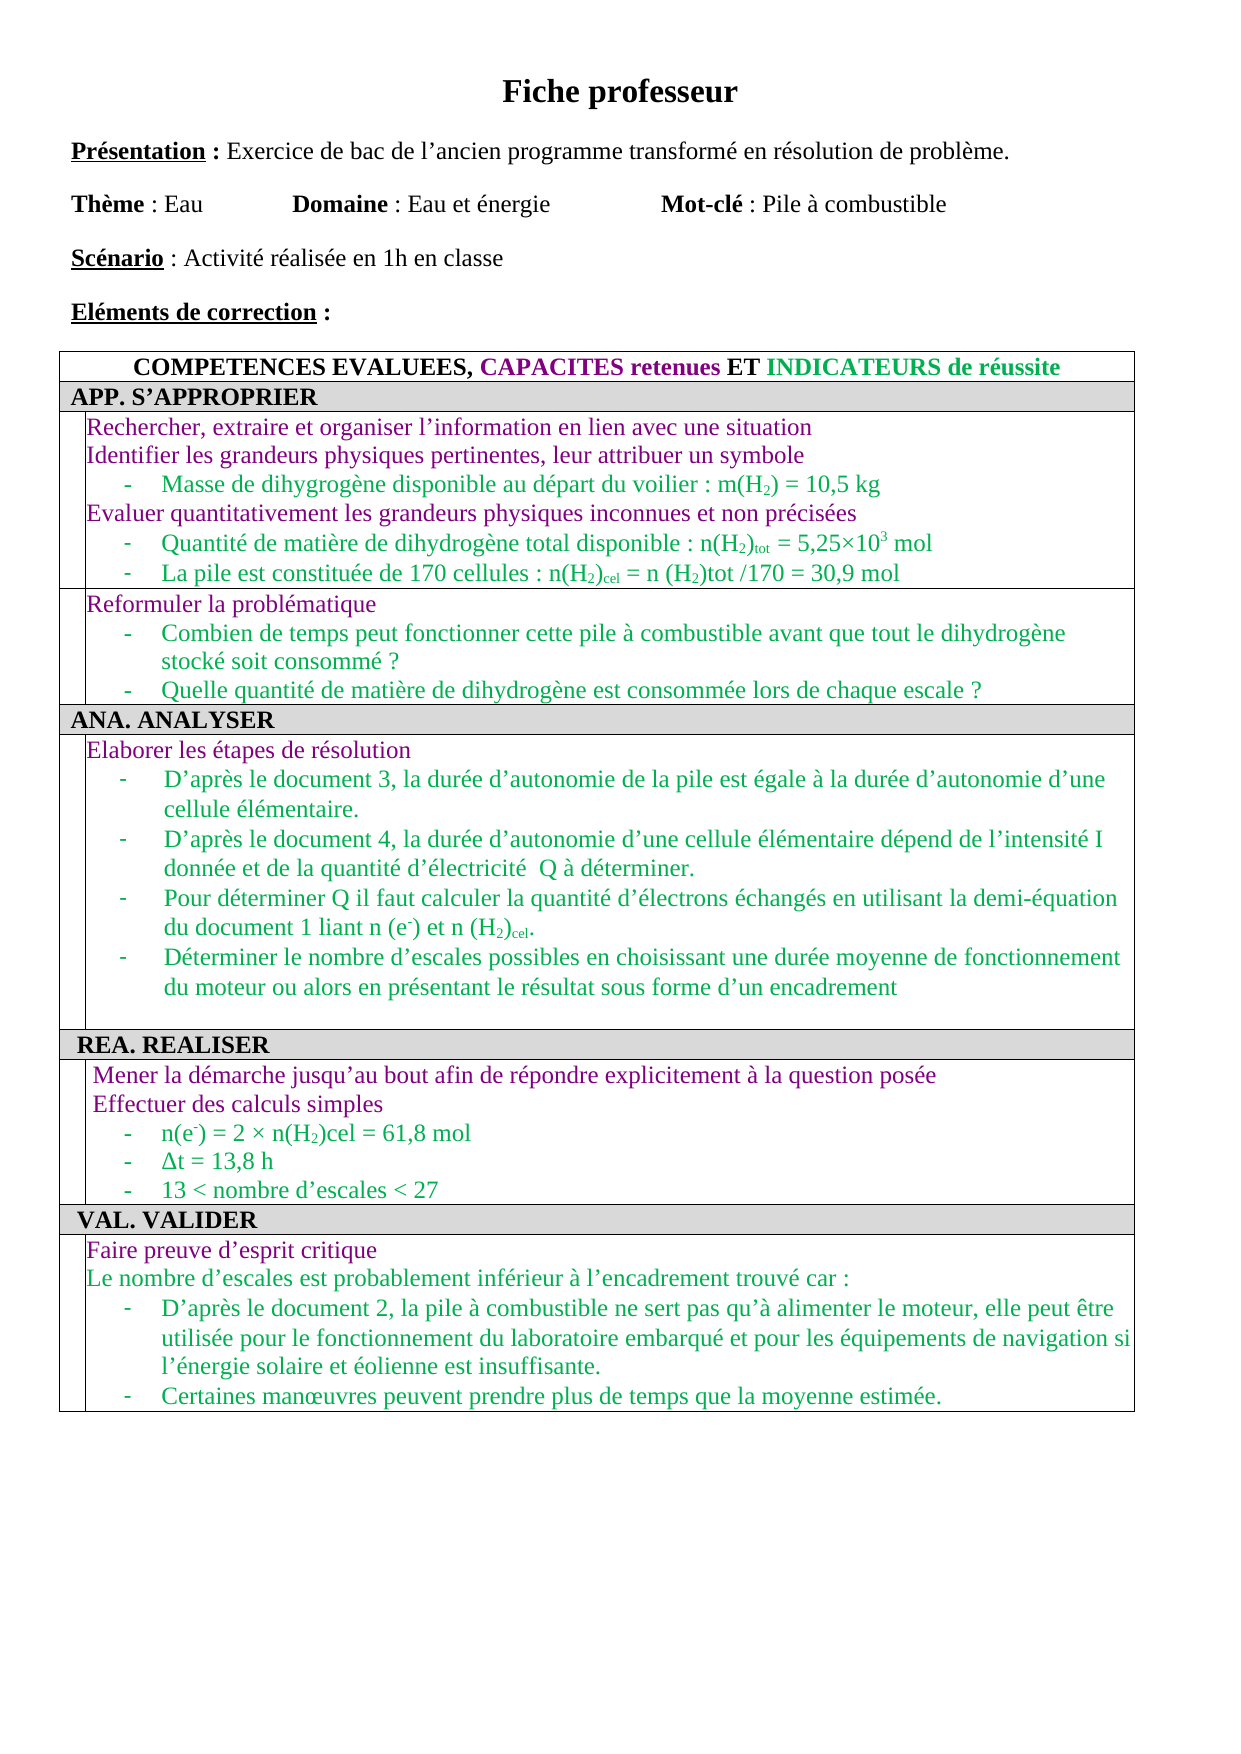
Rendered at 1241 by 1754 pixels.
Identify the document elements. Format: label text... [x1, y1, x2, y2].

table_cell APP. S’APPROPRIER [60, 382, 1134, 411]
text Thème : Eau Domaine : Eau et énergie Mot-clé : Pile à combustible [71, 189, 1169, 218]
text Présentation : Exercice de bac de l’ancien programme transformé en résolution de problème. [71, 136, 1169, 164]
table_cell REA. REALISER [60, 1030, 1134, 1059]
table_cell Mener la démarche jusqu’au bout afin de répondre explicitement à la question posée Effectuer des calculs simples n(e-) = 2 × n(H2)cel = 61,8 mol Δt = 13,8 h 13 < nombre d’escales < 27 [86, 1060, 1134, 1204]
text Eléments de correction : [71, 297, 1169, 326]
table_header COMPETENCES EVALUEES, CAPACITES retenues ET INDICATEURS de réussite [60, 352, 1134, 381]
table_cell [60, 735, 85, 1029]
table_cell Elaborer les étapes de résolution D’après le document 3, la durée d’autonomie de la pile est égale à la durée d’autonomie d’une cellule élémentaire. D’après le document 4, la durée d’autonomie d’une cellule élémentaire dépend de l’intensité I donnée et de la quantité d’électricité Q à déterminer. Pour déterminer Q il faut calculer la quantité d’électrons échangés en utilisant la demi-équation du document 1 liant n (e-) et n (H2)cel. Déterminer le nombre d’escales possibles en choisissant une durée moyenne de fonctionnement du moteur ou alors en présentant le résultat sous forme d’un encadrement [86, 735, 1134, 1029]
table_cell ANA. ANALYSER [60, 705, 1134, 734]
table_cell Faire preuve d’esprit critique Le nombre d’escales est probablement inférieur à l’encadrement trouvé car : D’après le document 2, la pile à combustible ne sert pas qu’à alimenter le moteur, elle peut être utilisée pour le fonctionnement du laboratoire embarqué et pour les équipements de navigation si l’énergie solaire et éolienne est insuffisante. Certaines manœuvres peuvent prendre plus de temps que la moyenne estimée. [86, 1235, 1134, 1411]
table_cell [60, 412, 85, 588]
text Fiche professeur [71, 71, 1169, 109]
table_cell [60, 589, 85, 704]
table_cell Reformuler la problématique Combien de temps peut fonctionner cette pile à combustible avant que tout le dihydrogène stocké soit consommé ? Quelle quantité de matière de dihydrogène est consommée lors de chaque escale ? [86, 589, 1134, 704]
table_cell Rechercher, extraire et organiser l’information en lien avec une situation Identifier les grandeurs physiques pertinentes, leur attribuer un symbole Masse de dihygrogène disponible au départ du voilier : m(H2) = 10,5 kg Evaluer quantitativement les grandeurs physiques inconnues et non précisées Quantité de matière de dihydrogène total disponible : n(H2)tot = 5,25×103 mol La pile est constituée de 170 cellules : n(H2)cel = n (H2)tot /170 = 30,9 mol [86, 412, 1134, 588]
table_cell [60, 1235, 85, 1411]
text Scénario : Activité réalisée en 1h en classe [71, 243, 1169, 272]
table_cell VAL. VALIDER [60, 1205, 1134, 1234]
table_cell [60, 1060, 85, 1204]
